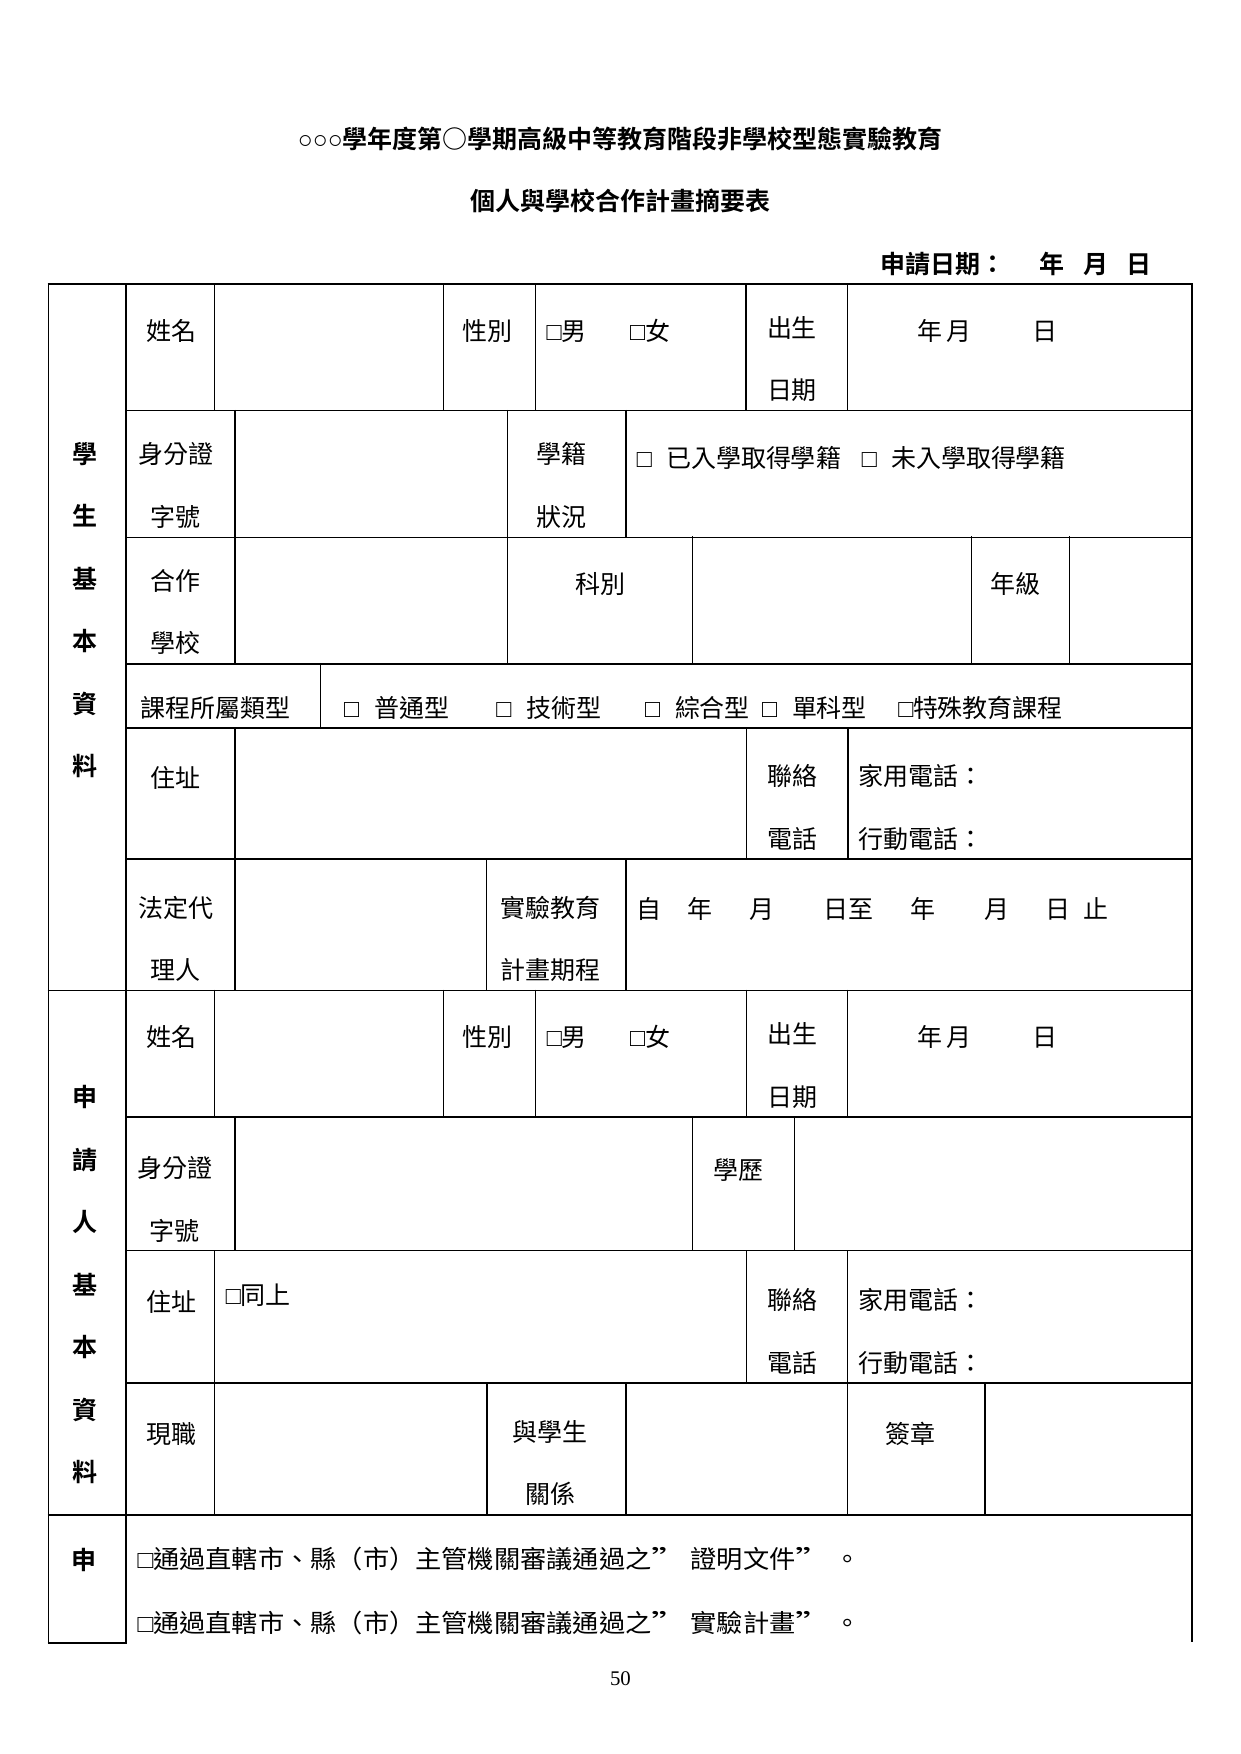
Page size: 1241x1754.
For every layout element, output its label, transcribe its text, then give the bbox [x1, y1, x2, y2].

table_cell 學歷 [693, 1118, 794, 1250]
table_cell □ 已入學取得學籍 □ 未入學取得學籍 [627, 411, 1191, 536]
table_cell 自 年 月 日至 年 月 日 止 [627, 860, 1191, 989]
table_cell 現職 [127, 1384, 214, 1514]
table_cell □ 綜合型 □ 單科型 □特殊教育課程 [626, 665, 1191, 727]
table_header 性別 [444, 285, 535, 410]
table_cell 家用電話： 行動電話： [849, 729, 1191, 858]
table_cell 課程所屬類型 [127, 665, 320, 727]
table_cell 身分證 字號 [127, 411, 234, 536]
table_cell 聯絡電話 [747, 1251, 847, 1382]
table_cell [236, 729, 746, 858]
table_cell 學籍 狀況 [508, 411, 625, 536]
table_cell 出生 日期 [747, 991, 847, 1116]
table_cell [236, 538, 507, 663]
table_cell [795, 1118, 1191, 1250]
table_cell [215, 1384, 486, 1514]
table_cell □ 普通型 [321, 665, 487, 727]
table_header [215, 285, 443, 410]
text 個人與學校合作計畫摘要表 [89, 158, 1152, 221]
table_header □女 [626, 285, 745, 410]
table_cell [1070, 538, 1191, 663]
table_cell [215, 991, 443, 1116]
table_cell 家用電話： 行動電話： [848, 1251, 1191, 1382]
table_header 姓名 [127, 285, 214, 410]
table_cell □通過直轄市、縣（市）主管機關審議通過之”證明文件”。 [127, 1516, 1191, 1578]
table_cell □ 技術型 [487, 665, 626, 727]
table_cell [627, 1384, 847, 1514]
table_header 年 月 日 [848, 285, 1191, 410]
table_cell [236, 1118, 692, 1250]
table_cell □男 [536, 991, 626, 1116]
table_cell [236, 411, 507, 536]
table_header 學生基本資料 [49, 285, 125, 989]
table_cell 性別 [444, 991, 535, 1116]
table_cell 年級 [972, 538, 1069, 663]
table_cell 年 月 日 [848, 991, 1191, 1116]
table_cell □通過直轄市、縣（市）主管機關審議通過之”實驗計畫”。 [127, 1578, 1191, 1642]
table_header □男 [536, 285, 626, 410]
table_cell 簽章 [848, 1384, 984, 1514]
table_cell 實驗教育計畫期程 [487, 860, 625, 989]
table_cell 聯絡電話 [747, 729, 847, 858]
table_cell [986, 1384, 1191, 1514]
table_cell 申請人基本資料 [49, 991, 125, 1514]
table_cell 科別 [508, 538, 692, 663]
table_cell 住址 [127, 729, 234, 858]
table_cell 合作 學校 [127, 538, 234, 663]
table_cell 住址 [127, 1251, 214, 1382]
table_cell □同上 [215, 1251, 746, 1382]
table_cell 申 [49, 1516, 125, 1642]
text ○○○學年度第○學期高級中等教育階段非學校型態實驗教育 [89, 96, 1152, 158]
table_cell □女 [626, 991, 746, 1116]
table_cell [236, 860, 486, 989]
table_cell [693, 538, 971, 663]
table_cell 法定代理人 [127, 860, 234, 989]
text 申請日期： 年 月 日 [89, 221, 1152, 283]
table_cell 姓名 [127, 991, 214, 1116]
table_header 出生 日期 [747, 285, 847, 410]
table_cell 身分證字號 [127, 1118, 234, 1250]
table_cell 與學生關係 [488, 1384, 625, 1514]
